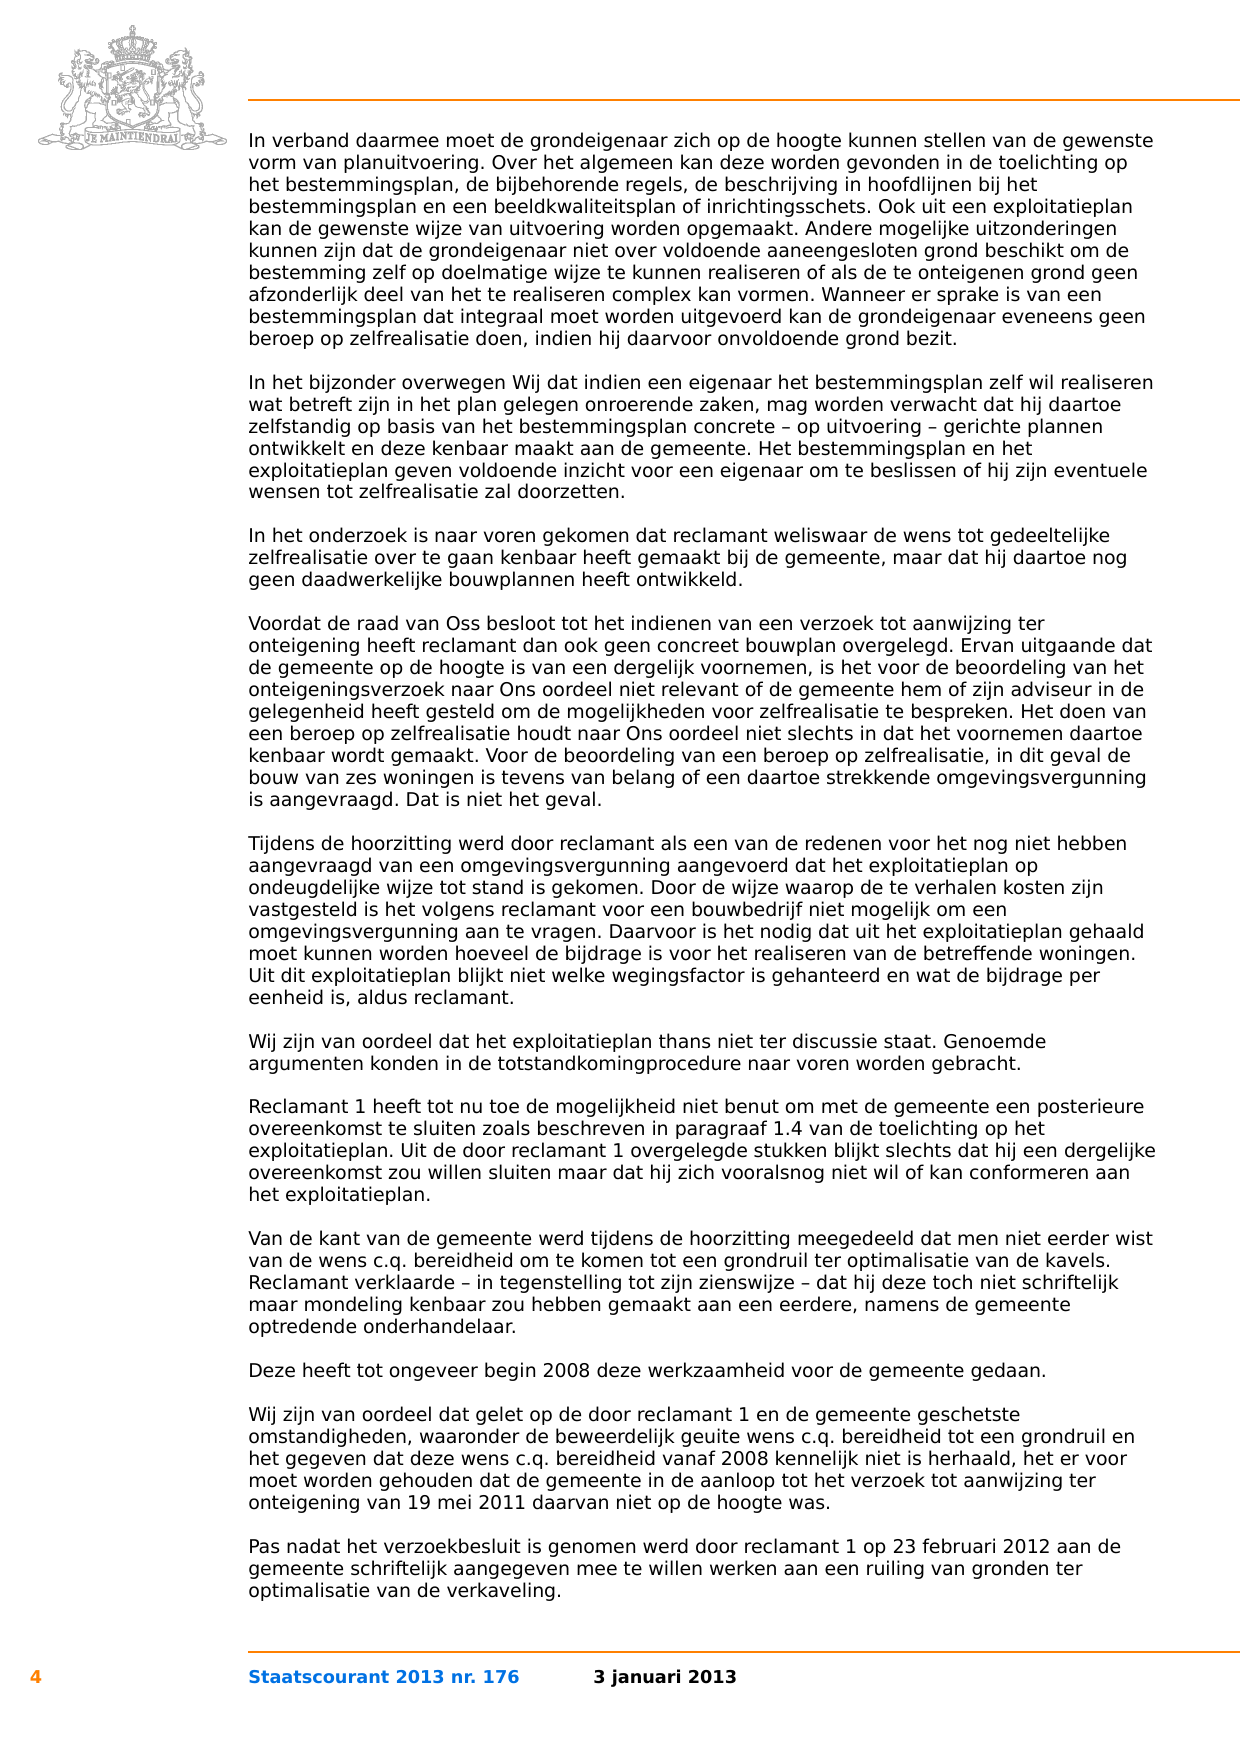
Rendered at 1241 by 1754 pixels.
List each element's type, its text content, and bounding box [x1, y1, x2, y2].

text In verband daarmee moet de grondeigenaar zich op de hoogte kunnen stellen van de gewenste vorm van planuitvoering. Over het algemeen kan deze worden gevonden in de toelichting op het bestemmingsplan, de bijbehorende regels, de beschrijving in hoofdlijnen bij het bestemmingsplan en een beeldkwaliteitsplan of inrichtingsschets. Ook uit een exploitatieplan kan de gewenste wijze van uitvoering worden opgemaakt. Andere mogelijke uitzonderingen kunnen zijn dat de grondeigenaar niet over voldoende aaneengesloten grond beschikt om de bestemming zelf op doelmatige wijze te kunnen realiseren of als de te onteigenen grond geen afzonderlijk deel van het te realiseren complex kan vormen. Wanneer er sprake is van een bestemmingsplan dat integraal moet worden uitgevoerd kan de grondeigenaar eveneens geen beroep op zelfrealisatie doen, indien hij daarvoor onvoldoende grond bezit. [248, 130, 1163, 350]
text Voordat de raad van Oss besloot tot het indienen van een verzoek tot aanwijzing ter onteigening heeft reclamant dan ook geen concreet bouwplan overgelegd. Ervan uitgaande dat de gemeente op de hoogte is van een dergelijk voornemen, is het voor de beoordeling van het onteigeningsverzoek naar Ons oordeel niet relevant of de gemeente hem of zijn adviseur in de gelegenheid heeft gesteld om de mogelijkheden voor zelfrealisatie te bespreken. Het doen van een beroep op zelfrealisatie houdt naar Ons oordeel niet slechts in dat het voornemen daartoe kenbaar wordt gemaakt. Voor de beoordeling van een beroep op zelfrealisatie, in dit geval de bouw van zes woningen is tevens van belang of een daartoe strekkende omgevingsvergunning is aangevraagd. Dat is niet het geval. [248, 613, 1163, 811]
text Tijdens de hoorzitting werd door reclamant als een van de redenen voor het nog niet hebben aangevraagd van een omgevingsvergunning aangevoerd dat het exploitatieplan op ondeugdelijke wijze tot stand is gekomen. Door de wijze waarop de te verhalen kosten zijn vastgesteld is het volgens reclamant voor een bouwbedrijf niet mogelijk om een omgevingsvergunning aan te vragen. Daarvoor is het nodig dat uit het exploitatieplan gehaald moet kunnen worden hoeveel de bijdrage is voor het realiseren van de betreffende woningen. Uit dit exploitatieplan blijkt niet welke wegingsfactor is gehanteerd en wat de bijdrage per eenheid is, aldus reclamant. [248, 833, 1163, 1009]
text In het bijzonder overwegen Wij dat indien een eigenaar het bestemmingsplan zelf wil realiseren wat betreft zijn in het plan gelegen onroerende zaken, mag worden verwacht dat hij daartoe zelfstandig op basis van het bestemmingsplan concrete – op uitvoering – gerichte plannen ontwikkelt en deze kenbaar maakt aan de gemeente. Het bestemmingsplan en het exploitatieplan geven voldoende inzicht voor een eigenaar om te beslissen of hij zijn eventuele wensen tot zelfrealisatie zal doorzetten. [248, 372, 1163, 503]
text Pas nadat het verzoekbesluit is genomen werd door reclamant 1 op 23 februari 2012 aan de gemeente schriftelijk aangegeven mee te willen werken aan een ruiling van gronden ter optimalisatie van de verkaveling. [248, 1536, 1163, 1601]
text Reclamant 1 heeft tot nu toe de mogelijkheid niet benut om met de gemeente een posterieure overeenkomst te sluiten zoals beschreven in paragraaf 1.4 van de toelichting op het exploitatieplan. Uit de door reclamant 1 overgelegde stukken blijkt slechts dat hij een dergelijke overeenkomst zou willen sluiten maar dat hij zich vooralsnog niet wil of kan conformeren aan het exploitatieplan. [248, 1096, 1163, 1206]
picture [38, 25, 227, 150]
text Van de kant van de gemeente werd tijdens de hoorzitting meegedeeld dat men niet eerder wist van de wens c.q. bereidheid om te komen tot een grondruil ter optimalisatie van de kavels. Reclamant verklaarde – in tegenstelling tot zijn zienswijze – dat hij deze toch niet schriftelijk maar mondeling kenbaar zou hebben gemaakt aan een eerdere, namens de gemeente optredende onderhandelaar. [248, 1228, 1163, 1338]
text Deze heeft tot ongeveer begin 2008 deze werkzaamheid voor de gemeente gedaan. [248, 1360, 1163, 1382]
text Wij zijn van oordeel dat het exploitatieplan thans niet ter discussie staat. Genoemde argumenten konden in de totstandkomingprocedure naar voren worden gebracht. [248, 1031, 1163, 1074]
text In het onderzoek is naar voren gekomen dat reclamant weliswaar de wens tot gedeeltelijke zelfrealisatie over te gaan kenbaar heeft gemaakt bij de gemeente, maar dat hij daartoe nog geen daadwerkelijke bouwplannen heeft ontwikkeld. [248, 525, 1163, 591]
text Wij zijn van oordeel dat gelet op de door reclamant 1 en de gemeente geschetste omstandigheden, waaronder de beweerdelijk geuite wens c.q. bereidheid tot een grondruil en het gegeven dat deze wens c.q. bereidheid vanaf 2008 kennelijk niet is herhaald, het er voor moet worden gehouden dat de gemeente in de aanloop tot het verzoek tot aanwijzing ter onteigening van 19 mei 2011 daarvan niet op de hoogte was. [248, 1404, 1163, 1514]
